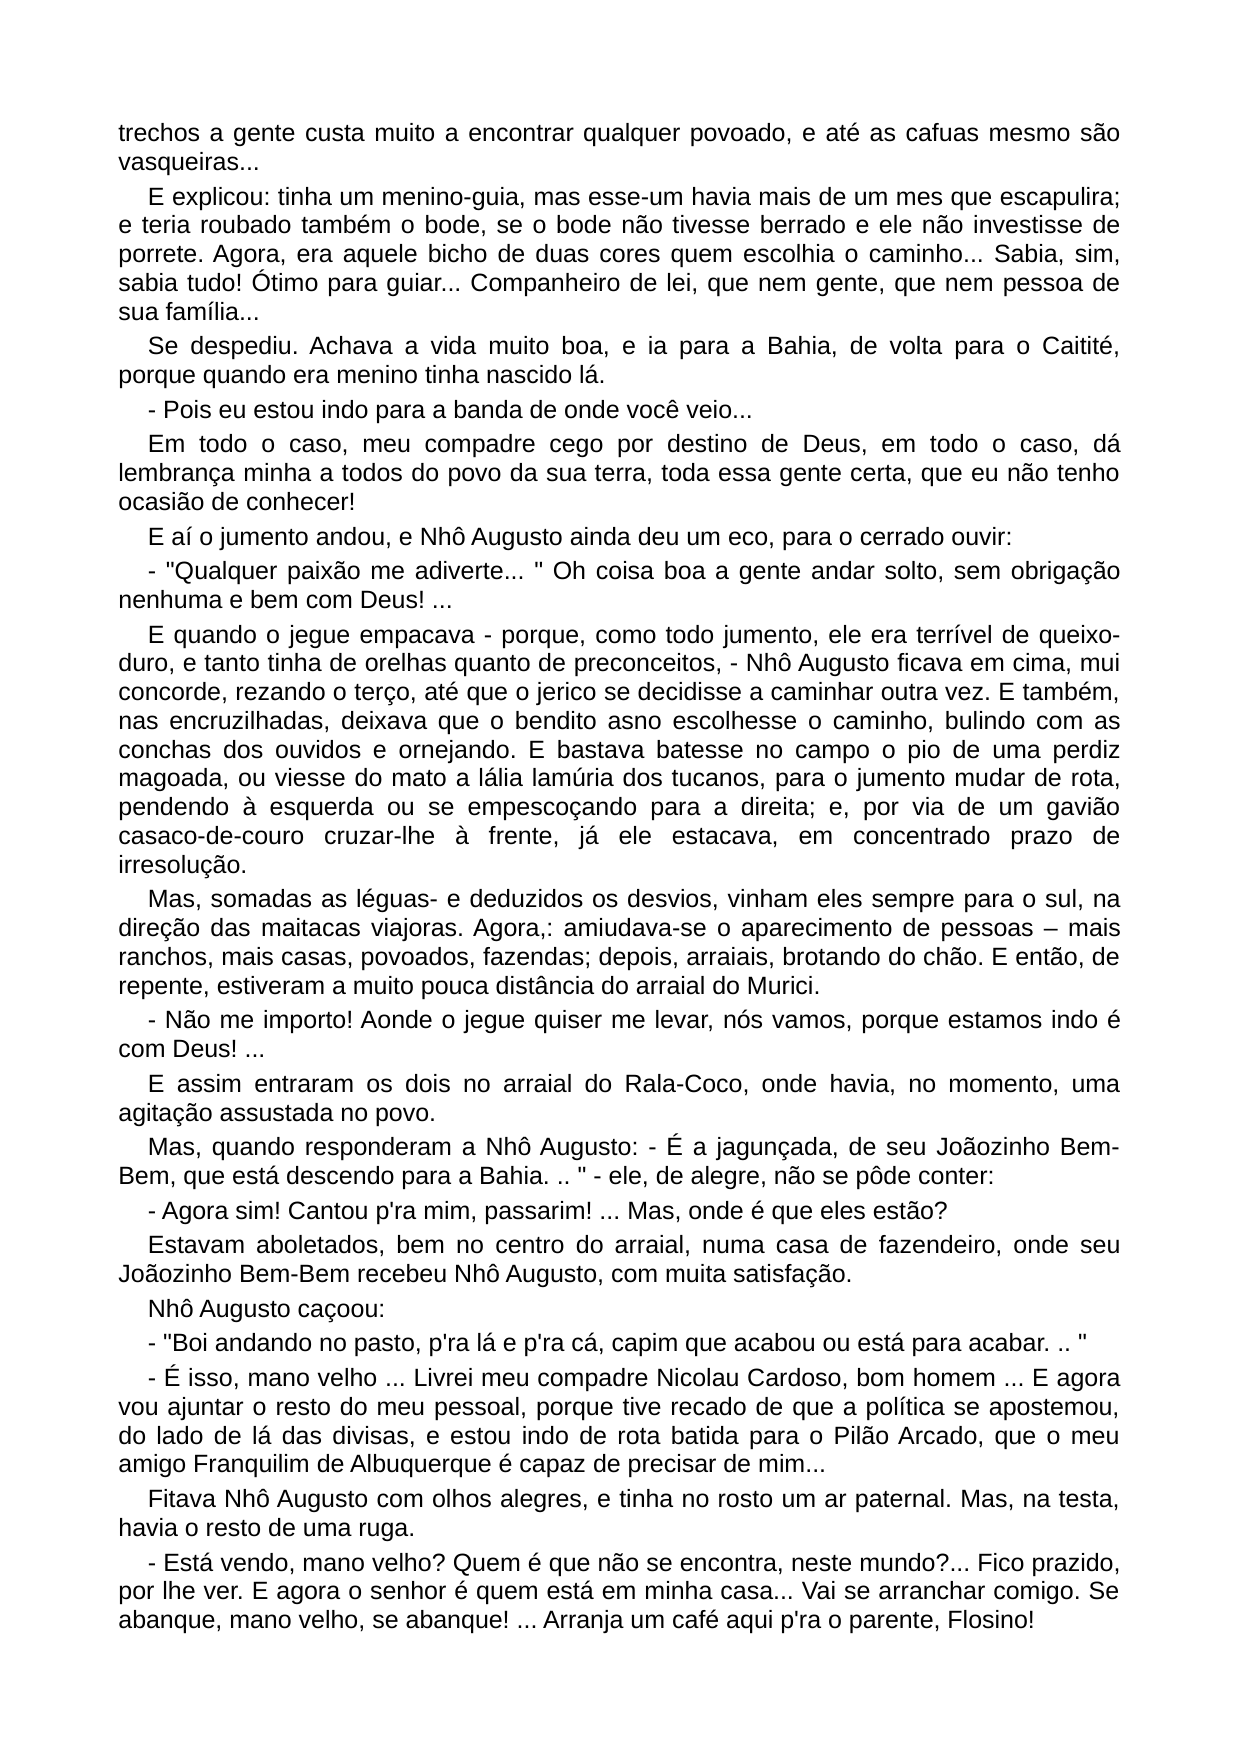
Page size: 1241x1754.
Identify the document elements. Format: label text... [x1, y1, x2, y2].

text Mas, quando responderam a Nhô Augusto: - É a jagunçada, de seu Joãozinho Bem-Bem, que está descendo para a Bahia. .. " - ele, de alegre, não se pôde conter: [118, 1132, 1122, 1190]
text E quando o jegue empacava - porque, como todo jumento, ele era terrível de queixo-duro, e tanto tinha de orelhas quanto de preconceitos, - Nhô Augusto ficava em cima, mui concorde, rezando o terço, até que o jerico se decidisse a caminhar outra vez. E também, nas encruzilhadas, deixava que o bendito asno escolhesse o caminho, bulindo com as conchas dos ouvidos e ornejando. E bastava batesse no campo o pio de uma perdiz magoada, ou viesse do mato a lália lamúria dos tucanos, para o jumento mudar de rota, pendendo à esquerda ou se empescoçando para a direita; e, por via de um gavião casaco-de-couro cruzar-lhe à frente, já ele estacava, em concentrado prazo de irresolução. [118, 620, 1122, 878]
text - Pois eu estou indo para a banda de onde você veio... [118, 395, 1122, 423]
text - Está vendo, mano velho? Quem é que não se encontra, neste mundo?... Fico prazido, por lhe ver. E agora o senhor é quem está em minha casa... Vai se arranchar comigo. Se abanque, mano velho, se abanque! ... Arranja um café aqui p'ra o parente, Flosino! [118, 1547, 1122, 1634]
text Fitava Nhô Augusto com olhos alegres, e tinha no rosto um ar paternal. Mas, na testa, havia o resto de uma ruga. [118, 1484, 1122, 1542]
text - "Qualquer paixão me adiverte... " Oh coisa boa a gente andar solto, sem obrigação nenhuma e bem com Deus! ... [118, 556, 1122, 614]
text - Não me importo! Aonde o jegue quiser me levar, nós vamos, porque estamos indo é com Deus! ... [118, 1005, 1122, 1063]
text - É isso, mano velho ... Livrei meu compadre Nicolau Cardoso, bom homem ... E agora vou ajuntar o resto do meu pessoal, porque tive recado de que a política se apostemou, do lado de lá das divisas, e estou indo de rota batida para o Pilão Arcado, que o meu amigo Franquilim de Albuquerque é capaz de precisar de mim... [118, 1363, 1122, 1478]
text Nhô Augusto caçoou: [118, 1294, 1122, 1322]
text E assim entraram os dois no arraial do Rala-Coco, onde havia, no momento, uma agitação assustada no povo. [118, 1069, 1122, 1126]
text Em todo o caso, meu compadre cego por destino de Deus, em todo o caso, dá lembrança minha a todos do povo da sua terra, toda essa gente certa, que eu não tenho ocasião de conhecer! [118, 429, 1122, 516]
text - "Boi andando no pasto, p'ra lá e p'ra cá, capim que acabou ou está para acabar. .. " [118, 1328, 1122, 1357]
text Estavam aboletados, bem no centro do arraial, numa casa de fazendeiro, onde seu Joãozinho Bem-Bem recebeu Nhô Augusto, com muita satisfação. [118, 1230, 1122, 1288]
text Mas, somadas as léguas- e deduzidos os desvios, vinham eles sempre para o sul, na direção das maitacas viajoras. Agora,: amiudava-se o aparecimento de pessoas – mais ranchos, mais casas, povoados, fazendas; depois, arraiais, brotando do chão. E então, de repente, estiveram a muito pouca distância do arraial do Murici. [118, 884, 1122, 999]
text E explicou: tinha um menino-guia, mas esse-um havia mais de um mes que escapulira; e teria roubado também o bode, se o bode não tivesse berrado e ele não investisse de porrete. Agora, era aquele bicho de duas cores quem escolhia o caminho... Sabia, sim, sabia tudo! Ótimo para guiar... Companheiro de lei, que nem gente, que nem pessoa de sua família... [118, 182, 1122, 325]
text E aí o jumento andou, e Nhô Augusto ainda deu um eco, para o cerrado ouvir: [118, 522, 1122, 550]
text Se despediu. Achava a vida muito boa, e ia para a Bahia, de volta para o Caitité, porque quando era menino tinha nascido lá. [118, 331, 1122, 389]
text - Agora sim! Cantou p'ra mim, passarim! ... Mas, onde é que eles estão? [118, 1196, 1122, 1224]
text trechos a gente custa muito a encontrar qualquer povoado, e até as cafuas mesmo são vasqueiras... [118, 118, 1122, 176]
